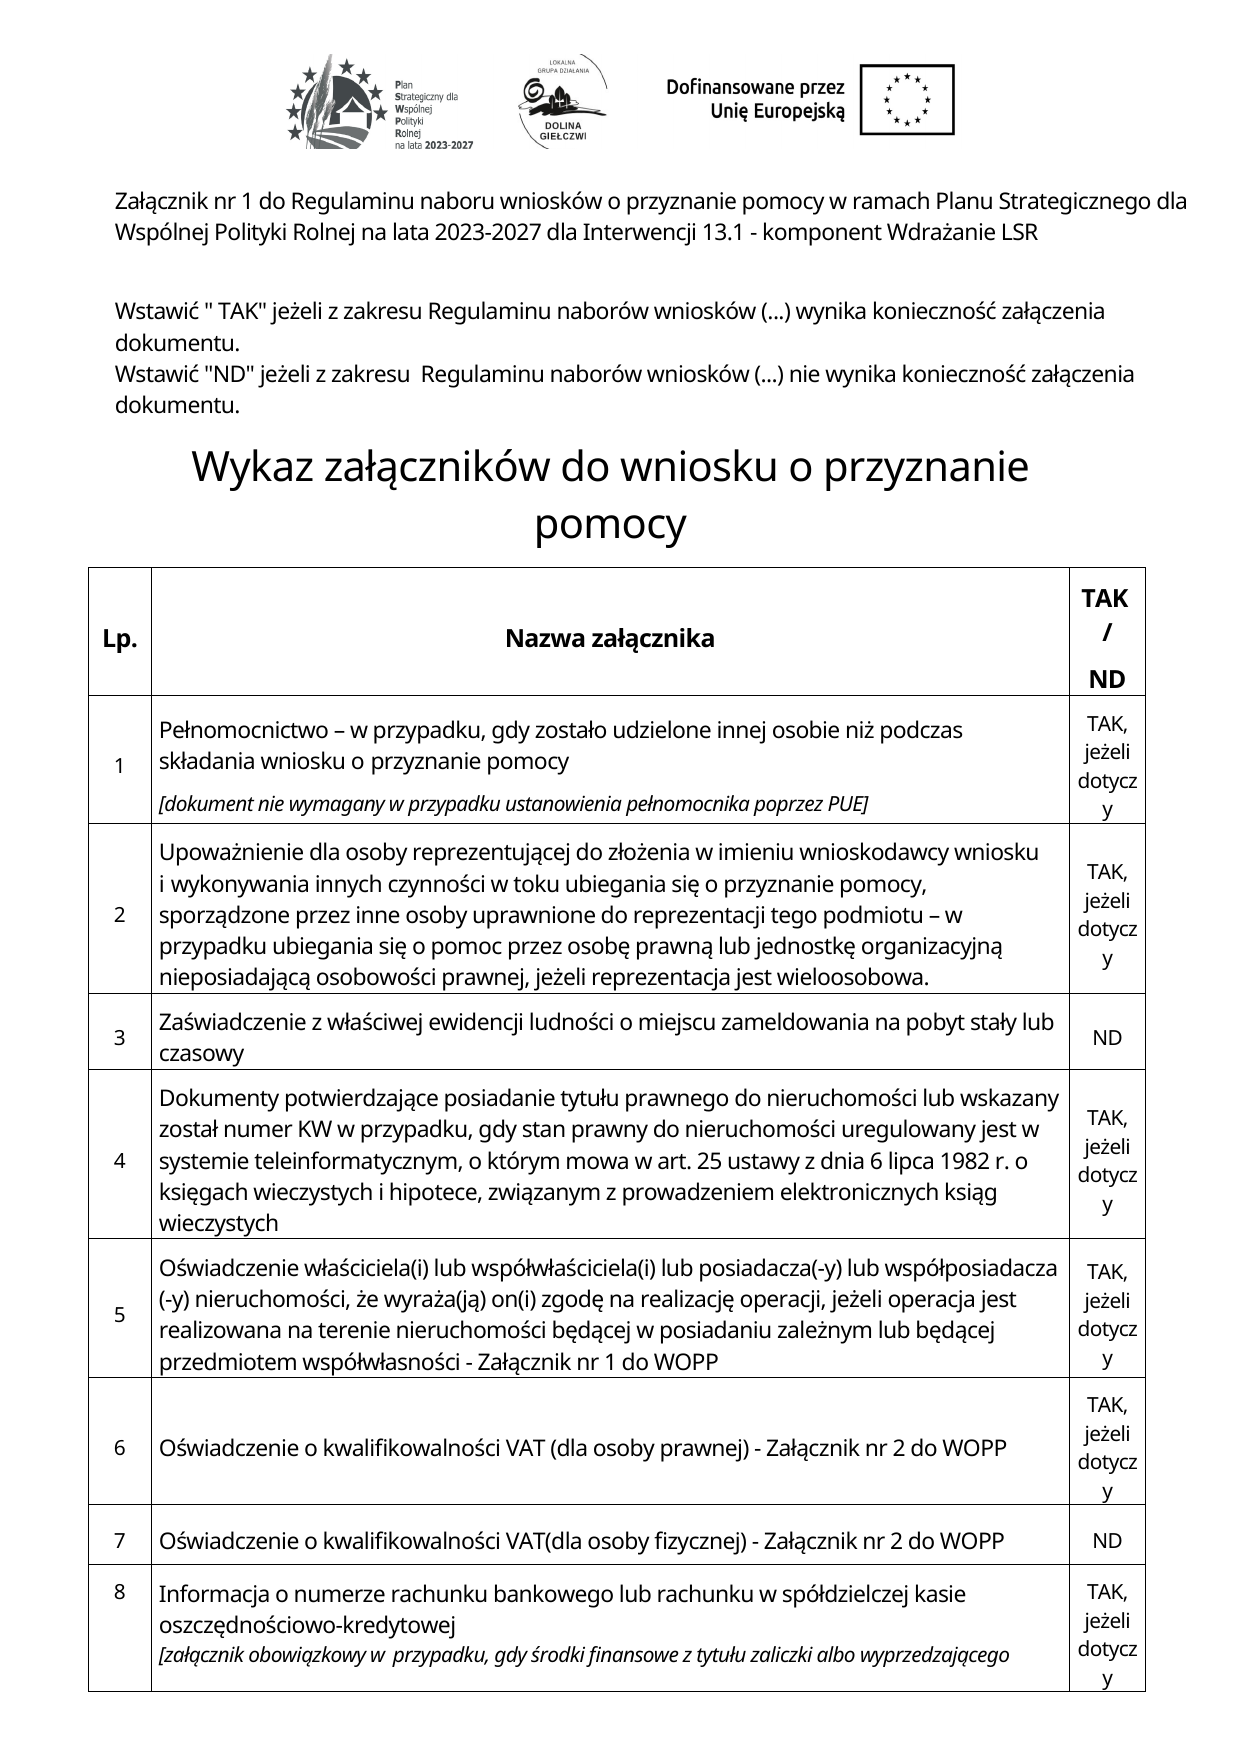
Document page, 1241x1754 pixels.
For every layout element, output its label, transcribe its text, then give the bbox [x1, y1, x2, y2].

table_cell [1146, 695, 1204, 823]
table_cell TAK, jeżeli dotyczy [1070, 1239, 1145, 1377]
table_cell [1204, 1377, 1209, 1504]
table_cell [1204, 1564, 1209, 1691]
table_cell 8 [89, 1565, 151, 1691]
table_cell ND [1070, 994, 1145, 1068]
table_cell [1204, 567, 1209, 695]
table_cell TAK, jeżeli dotyczy [1070, 1070, 1145, 1238]
table_cell [1204, 823, 1209, 992]
table_cell Oświadczenie o kwalifikowalności VAT (dla osoby prawnej) - Załącznik nr 2 do WOPP [152, 1378, 1069, 1504]
table_cell 1 [89, 696, 151, 823]
table_cell Dokumenty potwierdzające posiadanie tytułu prawnego do nieruchomości lub wskazany został numer KW w przypadku, gdy stan prawny do nieruchomości uregulowany jest w systemie teleinformatycznym, o którym mowa w art. 25 ustawy z dnia 6 lipca 1982 r. o księgach wieczystych i hipotece, związanym z prowadzeniem elektronicznych ksiąg wieczystych [152, 1070, 1069, 1238]
table_cell [1146, 437, 1204, 567]
table_cell 5 [89, 1239, 151, 1377]
table_cell Oświadczenie właściciela(i) lub współwłaściciela(i) lub posiadacza(-y) lub współposiadacza (-y) nieruchomości, że wyraża(ją) on(i) zgodę na realizację operacji, jeżeli operacja jest realizowana na terenie nieruchomości będącej w posiadaniu zależnym lub będącej przedmiotem współwłasności - Załącznik nr 1 do WOPP [152, 1239, 1069, 1377]
table_cell [1204, 993, 1209, 1068]
table_cell [1204, 1504, 1209, 1564]
table_header [1199, 185, 1209, 437]
table_header [89, 185, 107, 437]
table_cell [1204, 437, 1209, 567]
table_cell [1146, 1504, 1204, 1564]
table_cell TAK, jeżeli dotyczy [1070, 1565, 1145, 1691]
table_cell TAK / ND [1070, 568, 1145, 695]
table_cell TAK, jeżeli dotyczy [1070, 1378, 1145, 1504]
table_cell [1146, 1377, 1204, 1504]
table_cell [1146, 823, 1204, 992]
table_cell [89, 437, 151, 567]
table_cell Informacja o numerze rachunku bankowego lub rachunku w spółdzielczej kasie oszczędnościowo-kredytowej [załącznik obowiązkowy w przypadku, gdy środki finansowe z tytułu zaliczki albo wyprzedzającego [152, 1565, 1069, 1691]
table_cell 4 [89, 1070, 151, 1238]
table_cell [1204, 695, 1209, 823]
table_cell ND [1070, 1505, 1145, 1564]
table_cell 6 [89, 1378, 151, 1504]
table_cell [1146, 1238, 1204, 1377]
table_cell [1146, 993, 1204, 1068]
table_cell Oświadczenie o kwalifikowalności VAT(dla osoby fizycznej) - Załącznik nr 2 do WOPP [152, 1505, 1069, 1564]
table_cell [1069, 437, 1146, 567]
table_cell Lp. [89, 568, 151, 695]
table_cell [1146, 1564, 1204, 1691]
table_cell 7 [89, 1505, 151, 1564]
table_cell [1146, 567, 1204, 695]
table_cell Upoważnienie dla osoby reprezentującej do złożenia w imieniu wnioskodawcy wniosku i wykonywania innych czynności w toku ubiegania się o przyznanie pomocy, sporządzone przez inne osoby uprawnione do reprezentacji tego podmiotu – w przypadku ubiegania się o pomoc przez osobę prawną lub jednostkę organizacyjną nieposiadającą osobowości prawnej, jeżeli reprezentacja jest wieloosobowa. [152, 824, 1069, 992]
table_cell 3 [89, 994, 151, 1068]
table_cell TAK, jeżeli dotyczy [1070, 696, 1145, 823]
table_cell TAK, jeżeli dotyczy [1070, 824, 1145, 992]
table_cell 2 [89, 824, 151, 992]
table_cell [1204, 1238, 1209, 1377]
table_header Załącznik nr 1 do Regulaminu naboru wniosków o przyznanie pomocy w ramach Planu Strategicznego dla Wspólnej Polityki Rolnej na lata 2023-2027 dla Interwencji 13.1 - komponent Wdrażanie LSR Wstawić " TAK" jeżeli z zakresu Regulaminu naborów wniosków (...) wynika konieczność załączenia dokumentu. Wstawić "ND" jeżeli z zakresu Regulaminu naborów wniosków (...) nie wynika konieczność załączenia dokumentu. [107, 185, 1199, 437]
table_cell [1146, 1069, 1204, 1238]
table_cell Wykaz załączników do wniosku o przyznanie pomocy [151, 437, 1069, 567]
table_cell Pełnomocnictwo – w przypadku, gdy zostało udzielone innej osobie niż podczas składania wniosku o przyznanie pomocy [dokument nie wymagany w przypadku ustanowienia pełnomocnika poprzez PUE] [152, 696, 1069, 823]
table_cell [1204, 1069, 1209, 1238]
table_cell Nazwa załącznika [152, 568, 1069, 695]
table_cell Zaświadczenie z właściwej ewidencji ludności o miejscu zameldowania na pobyt stały lub czasowy [152, 994, 1069, 1068]
